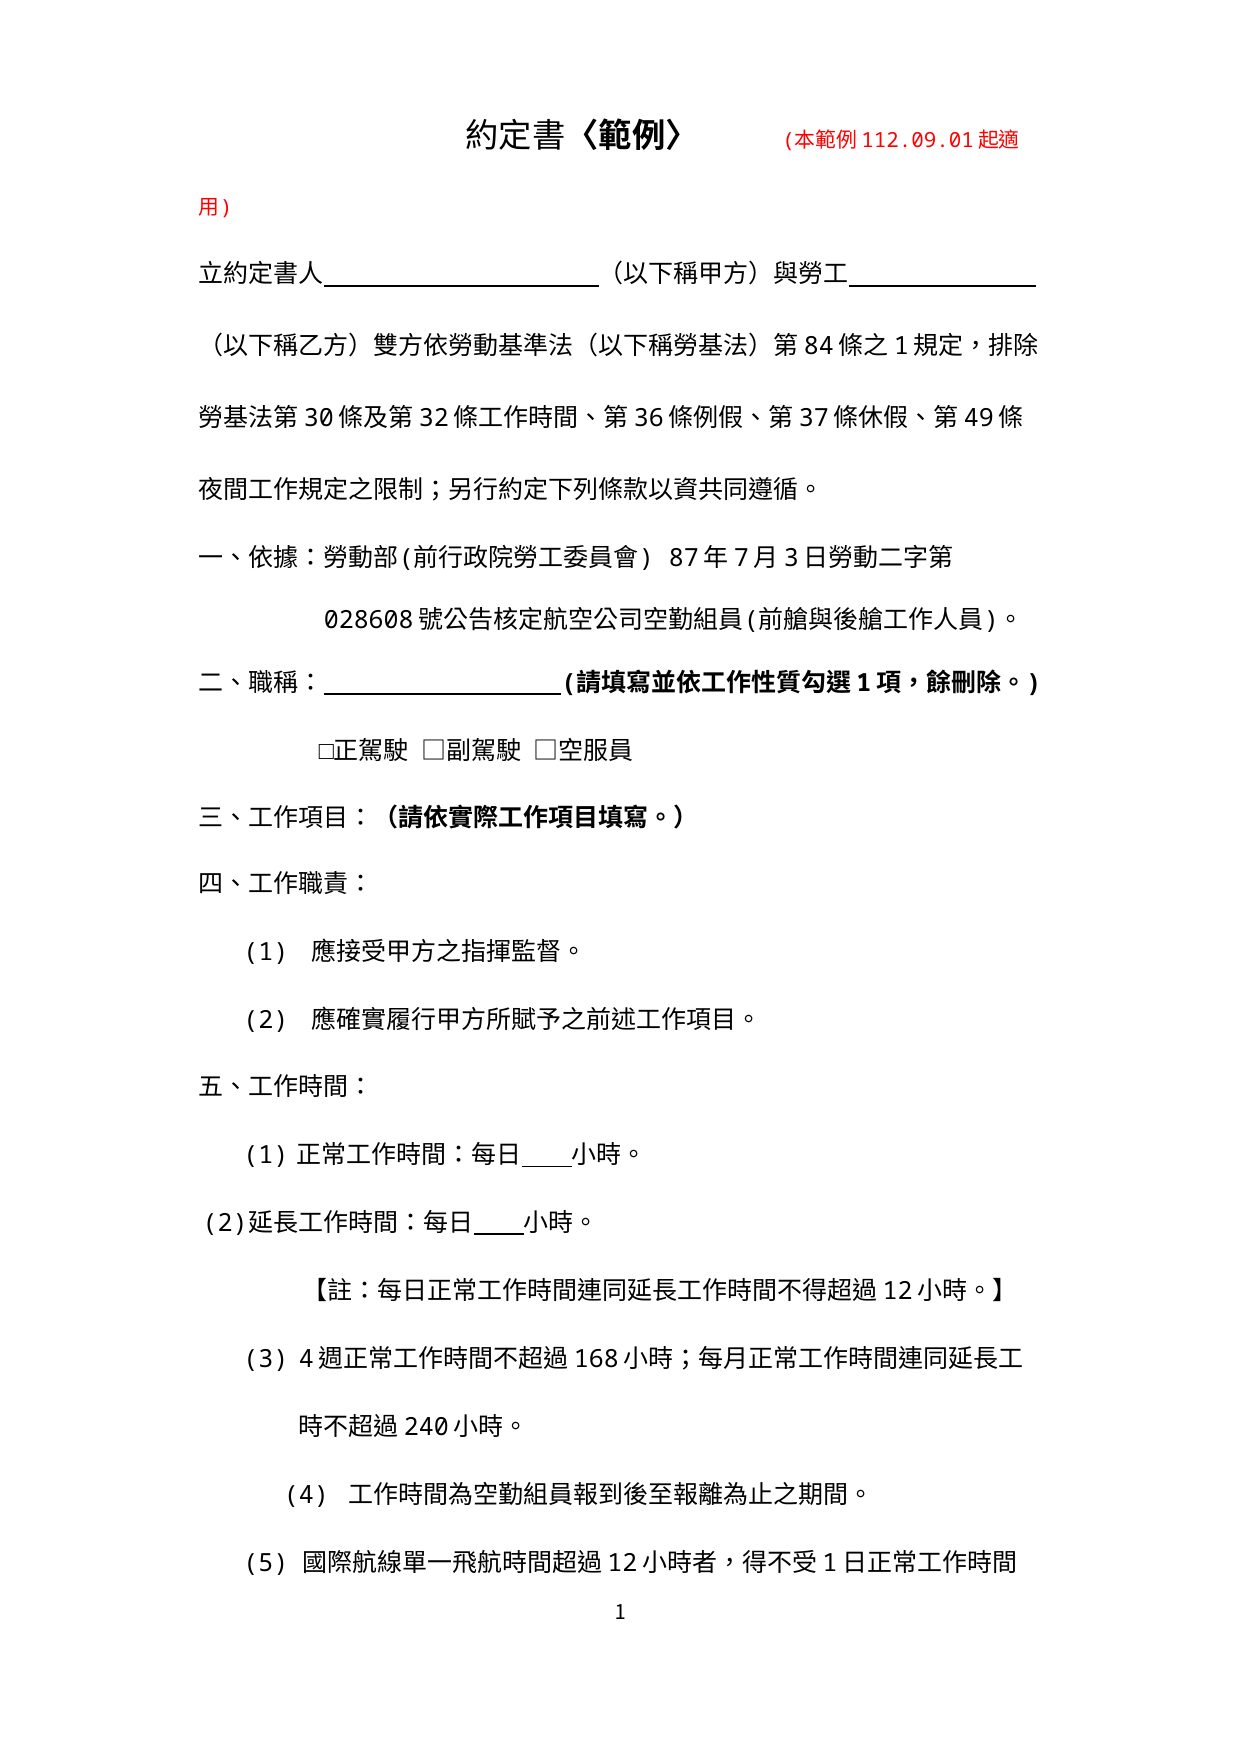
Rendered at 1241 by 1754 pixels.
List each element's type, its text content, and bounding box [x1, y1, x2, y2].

table_cell 四、工作職責： 應接受甲方之指揮監督。 應確實履行甲方所賦予之前述工作項目。 [188, 840, 1053, 1043]
table_header 約定書〈範例〉 (本範例112.09.01起適用) [188, 92, 1053, 230]
table_cell 五、工作時間： 正常工作時間：每日 小時。 延長工作時間：每日 小時。 【註：每日正常工作時間連同延長工作時間不得超過12小時。】 4週正常工作時間不超過168小時；每月正常工作時間連同延長工 時不超過240小時。 工作時間為空勤組員報到後至報離為止之期間。 國際航線單一飛航時間超過12小時者，得不受1日正常工作時間連同延長工時不得超過12小時之限制，惟下次出勤應間隔至少24小時。 [188, 1043, 1053, 1581]
table_cell 二、職稱： (請填寫並依工作性質勾選1項，餘刪除。) □正駕駛 □副駕駛 □空服員 [188, 639, 1053, 774]
table_cell 三、工作項目：（請依實際工作項目填寫。） [188, 774, 1053, 840]
table_cell 立約定書人 （以下稱甲方）與勞工 （以下稱乙方）雙方依勞動基準法（以下稱勞基法）第84條之1規定，排除勞基法第30條及第32條工作時間、第36條例假、第37條休假、第49條夜間工作規定之限制；另行約定下列條款以資共同遵循。 一、依據：勞動部(前行政院勞工委員會) 87年7月3日勞動二字第028608號公告核定航空公司空勤組員(前艙與後艙工作人員)。 [188, 230, 1053, 639]
